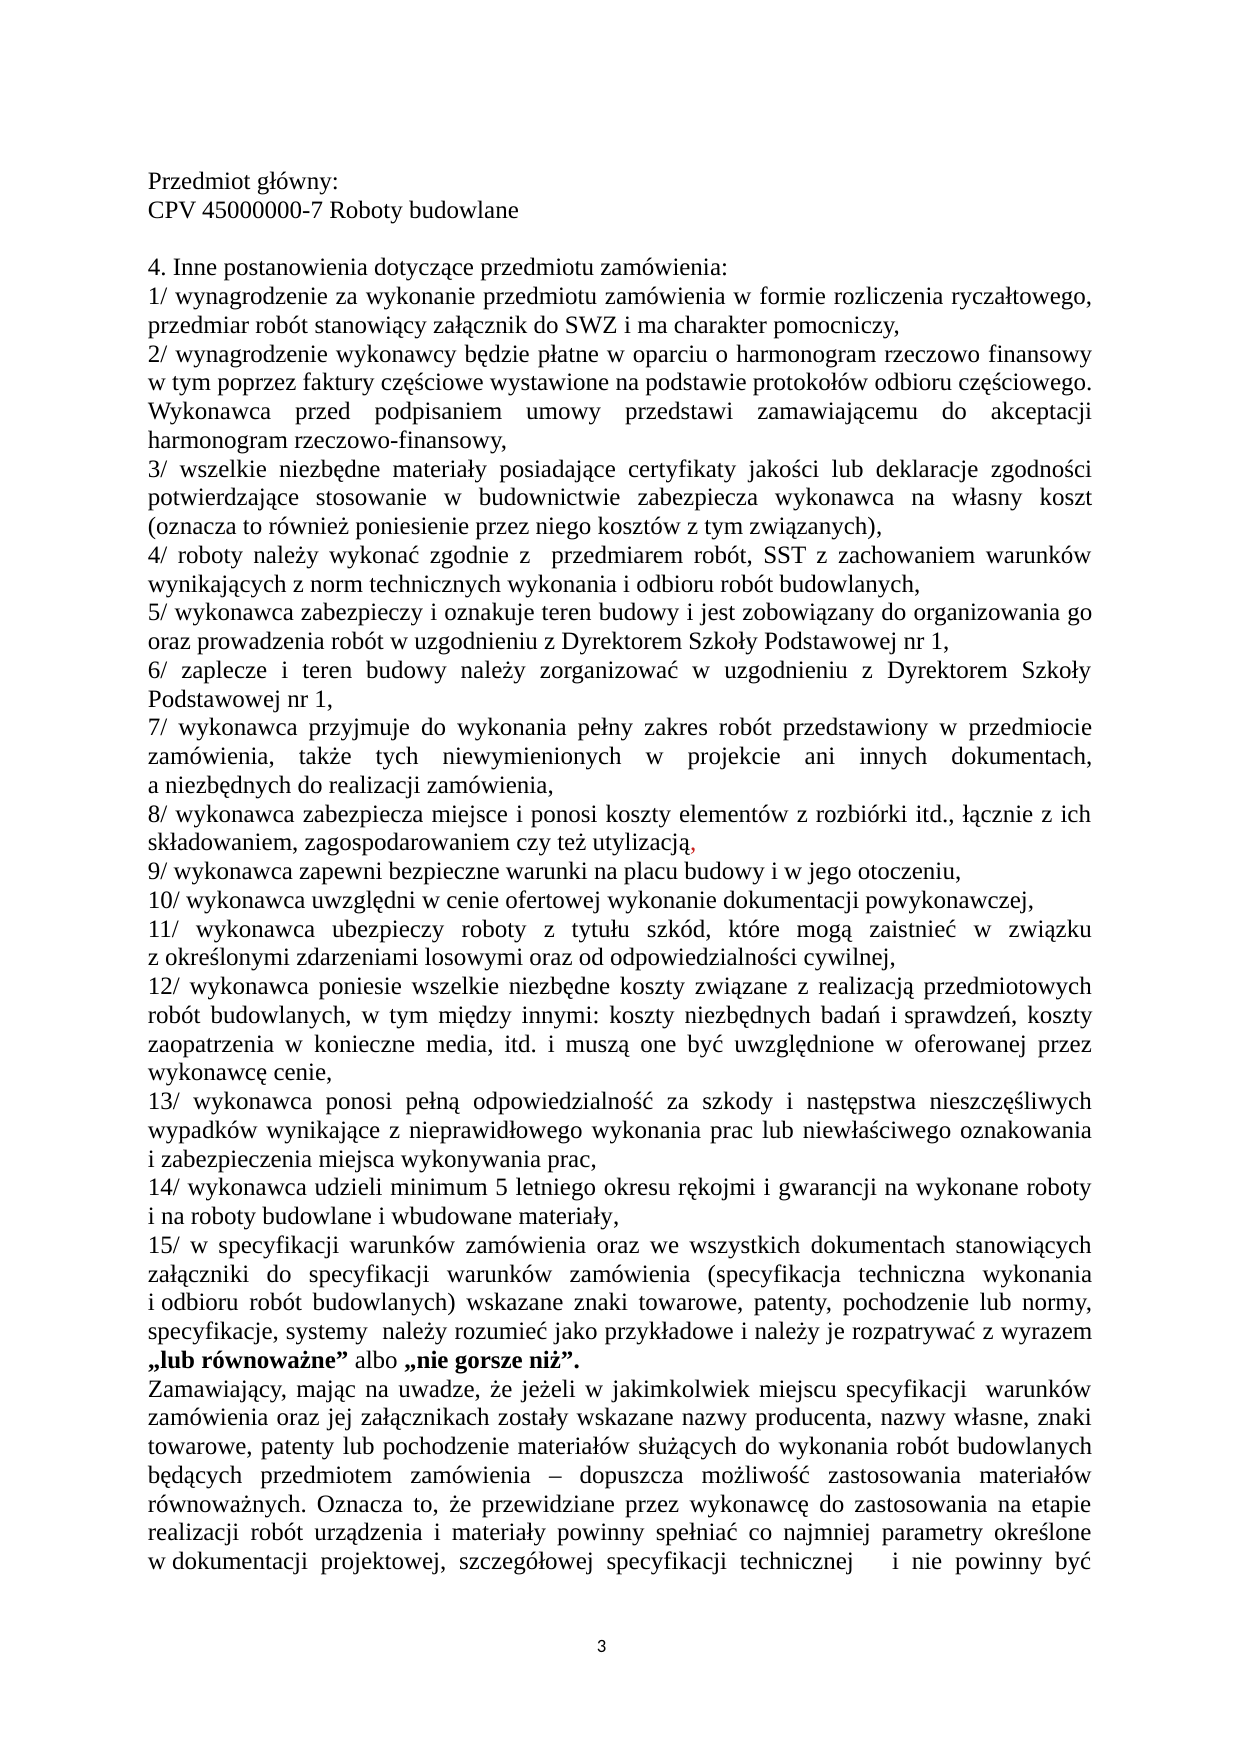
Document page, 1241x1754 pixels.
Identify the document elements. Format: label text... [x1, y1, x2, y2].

text 12/ wykonawca poniesie wszelkie niezbędne koszty związane z realizacją przedmiotowych robót budowlanych, w tym między innymi: koszty niezbędnych badań i sprawdzeń, koszty zaopatrzenia w konieczne media, itd. i muszą one być uwzględnione w oferowanej przez wykonawcę cenie, [148, 971, 1093, 1086]
list 5/ wykonawca zabezpieczy i oznakuje teren budowy i jest zobowiązany do organizowania go oraz prowadzenia robót w uzgodnieniu z Dyrektorem Szkoły Podstawowej nr 1, [148, 597, 1093, 655]
list 13/ wykonawca ponosi pełną odpowiedzialność za szkody i następstwa nieszczęśliwych wypadków wynikające z nieprawidłowego wykonania prac lub niewłaściwego oznakowania i zabezpieczenia miejsca wykonywania prac, [148, 1086, 1093, 1172]
text 11/ wykonawca ubezpieczy roboty z tytułu szkód, które mogą zaistnieć w związku z określonymi zdarzeniami losowymi oraz od odpowiedzialności cywilnej, [148, 914, 1093, 971]
text Przedmiot główny: [148, 166, 1093, 195]
text 4. Inne postanowienia dotyczące przedmiotu zamówienia: [148, 252, 1093, 281]
text 6/ zaplecze i teren budowy należy zorganizować w uzgodnieniu z Dyrektorem Szkoły Podstawowej nr 1, [148, 655, 1093, 712]
text CPV 45000000-7 Roboty budowlane [148, 195, 1093, 224]
list 4/ roboty należy wykonać zgodnie z przedmiarem robót, SST z zachowaniem warunków wynikających z norm technicznych wykonania i odbioru robót budowlanych, [148, 540, 1093, 597]
list 8/ wykonawca zabezpiecza miejsce i ponosi koszty elementów z rozbiórki itd., łącznie z ich składowaniem, zagospodarowaniem czy też utylizacją, [148, 799, 1093, 856]
list 10/ wykonawca uwzględni w cenie ofertowej wykonanie dokumentacji powykonawczej, [148, 885, 1093, 914]
text 14/ wykonawca udzieli minimum 5 letniego okresu rękojmi i gwarancji na wykonane roboty i na roboty budowlane i wbudowane materiały, [148, 1172, 1093, 1230]
list 3/ wszelkie niezbędne materiały posiadające certyfikaty jakości lub deklaracje zgodności potwierdzające stosowanie w budownictwie zabezpiecza wykonawca na własny koszt (oznacza to również poniesienie przez niego kosztów z tym związanych), [148, 454, 1093, 540]
text 1/ wynagrodzenie za wykonanie przedmiotu zamówienia w formie rozliczenia ryczałtowego, przedmiar robót stanowiący załącznik do SWZ i ma charakter pomocniczy, [148, 281, 1093, 339]
list 2/ wynagrodzenie wykonawcy będzie płatne w oparciu o harmonogram rzeczowo finansowy w tym poprzez faktury częściowe wystawione na podstawie protokołów odbioru częściowego. Wykonawca przed podpisaniem umowy przedstawi zamawiającemu do akceptacji harmonogram rzeczowo-finansowy, [148, 339, 1093, 454]
list 9/ wykonawca zapewni bezpieczne warunki na placu budowy i w jego otoczeniu, [148, 856, 1093, 885]
text 15/ w specyfikacji warunków zamówienia oraz we wszystkich dokumentach stanowiących załączniki do specyfikacji warunków zamówienia (specyfikacja techniczna wykonania i odbioru robót budowlanych) wskazane znaki towarowe, patenty, pochodzenie lub normy, specyfikacje, systemy należy rozumieć jako przykładowe i należy je rozpatrywać z wyrazem „lub równoważne” albo „nie gorsze niż”. [148, 1230, 1093, 1374]
text Zamawiający, mając na uwadze, że jeżeli w jakimkolwiek miejscu specyfikacji warunków zamówienia oraz jej załącznikach zostały wskazane nazwy producenta, nazwy własne, znaki towarowe, patenty lub pochodzenie materiałów służących do wykonania robót budowlanych będących przedmiotem zamówienia – dopuszcza możliwość zastosowania materiałów równoważnych. Oznacza to, że przewidziane przez wykonawcę do zastosowania na etapie realizacji robót urządzenia i materiały powinny spełniać co najmniej parametry określone w dokumentacji projektowej, szczegółowej specyfikacji technicznej i nie powinny być [148, 1374, 1093, 1575]
list 7/ wykonawca przyjmuje do wykonania pełny zakres robót przedstawiony w przedmiocie zamówienia, także tych niewymienionych w projekcie ani innych dokumentach, a niezbędnych do realizacji zamówienia, [148, 712, 1093, 799]
